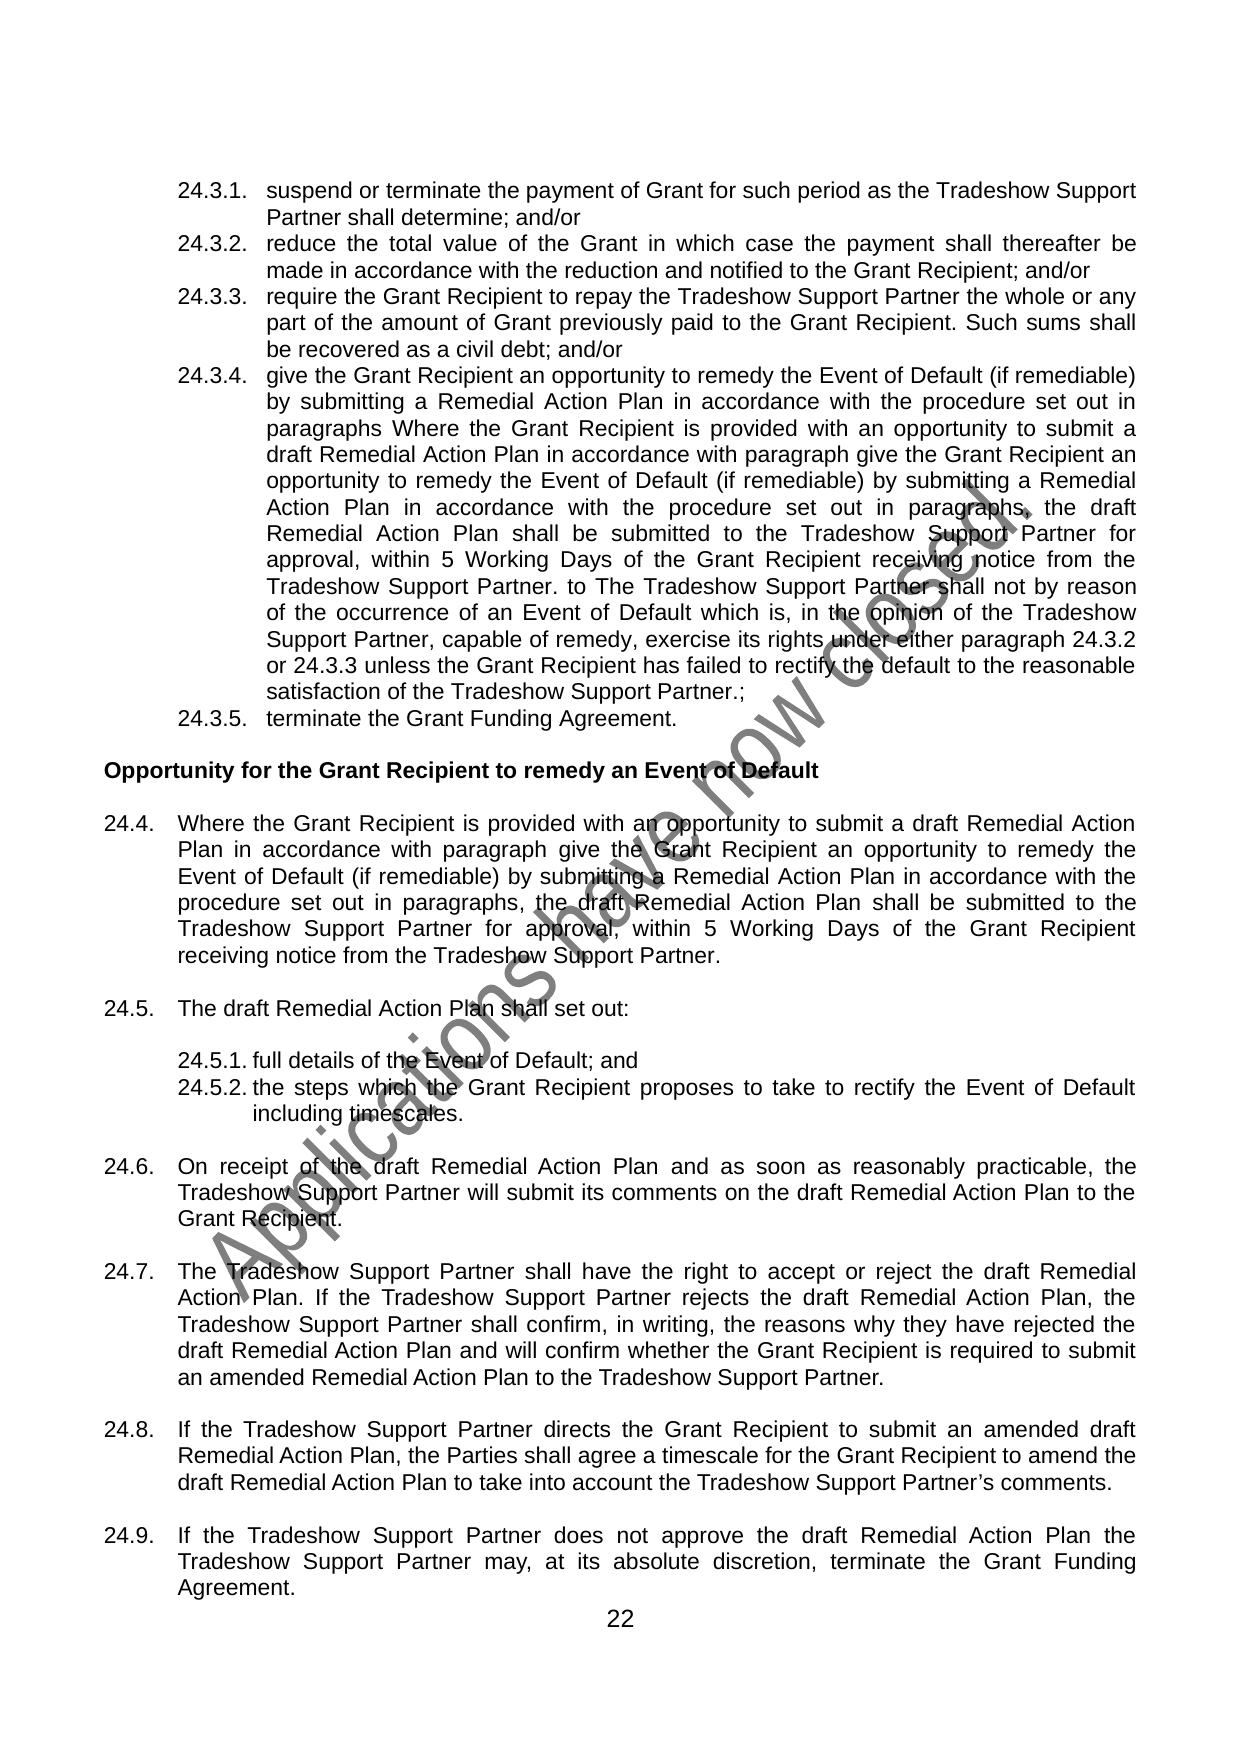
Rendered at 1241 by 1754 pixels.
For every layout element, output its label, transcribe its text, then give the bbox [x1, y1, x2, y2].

list give the Grant Recipient an opportunity to remedy the Event of Default (if remediable) by submitting a Remedial Action Plan in accordance with the procedure set out in paragraphs 24.4 to 24.10; [177, 362, 1137, 704]
list The Tradeshow Support Partner shall have the right to accept or reject the draft Remedial Action Plan. If the Tradeshow Support Partner rejects the draft Remedial Action Plan, the Tradeshow Support Partner shall confirm, in writing, the reasons why they have rejected the draft Remedial Action Plan and will confirm whether the Grant Recipient is required to submit an amended Remedial Action Plan to the Tradeshow Support Partner. [103, 1258, 1137, 1390]
list require the Grant Recipient to repay the Tradeshow Support Partner the whole or any part of the amount of Grant previously paid to the Grant Recipient. Such sums shall be recovered as a civil debt; and/or [177, 283, 1137, 362]
text Opportunity for the Grant Recipient to remedy an Event of Default [103, 757, 1137, 784]
list On receipt of the draft Remedial Action Plan and as soon as reasonably practicable, the Tradeshow Support Partner will submit its comments on the draft Remedial Action Plan to the Grant Recipient. [103, 1153, 324, 1232]
list If the Tradeshow Support Partner does not approve the draft Remedial Action Plan the Tradeshow Support Partner may, at its absolute discretion, terminate the Grant Funding Agreement. [103, 1522, 1137, 1601]
list On receipt of the draft Remedial Action Plan and as soon as reasonably practicable, the Tradeshow Support Partner will submit its comments on the draft Remedial Action Plan to the Grant Recipient. [316, 1153, 1137, 1232]
list reduce the total value of the Grant in which case the payment shall thereafter be made in accordance with the reduction and notified to the Grant Recipient; and/or [177, 230, 1137, 283]
list The draft Remedial Action Plan shall set out: [528, 994, 1137, 1021]
list full details of the Event of Default; and [447, 1047, 1137, 1073]
list full details of the Event of Default; and [177, 1047, 442, 1073]
list If the Tradeshow Support Partner directs the Grant Recipient to submit an amended draft Remedial Action Plan, the Parties shall agree a timescale for the Grant Recipient to amend the draft Remedial Action Plan to take into account the Tradeshow Support Partner’s comments. [103, 1416, 1137, 1495]
list the steps which the Grant Recipient proposes to take to rectify the Event of Default including timescales. [177, 1073, 1137, 1126]
list suspend or terminate the payment of Grant for such period as the Tradeshow Support Partner shall determine; and/or [177, 177, 1137, 230]
list The draft Remedial Action Plan shall set out: [103, 994, 482, 1021]
list Where the Grant Recipient is provided with an opportunity to submit a draft Remedial Action Plan in accordance with paragraph 24.3.4, the draft Remedial Action Plan shall be submitted to the Tradeshow Support Partner for approval, within 5 Working Days of the Grant Recipient receiving notice from the Tradeshow Support Partner. [103, 810, 1137, 968]
list The draft Remedial Action Plan shall set out: [483, 994, 522, 1021]
list [784, 704, 1137, 731]
list terminate the Grant Funding Agreement. [177, 704, 791, 731]
